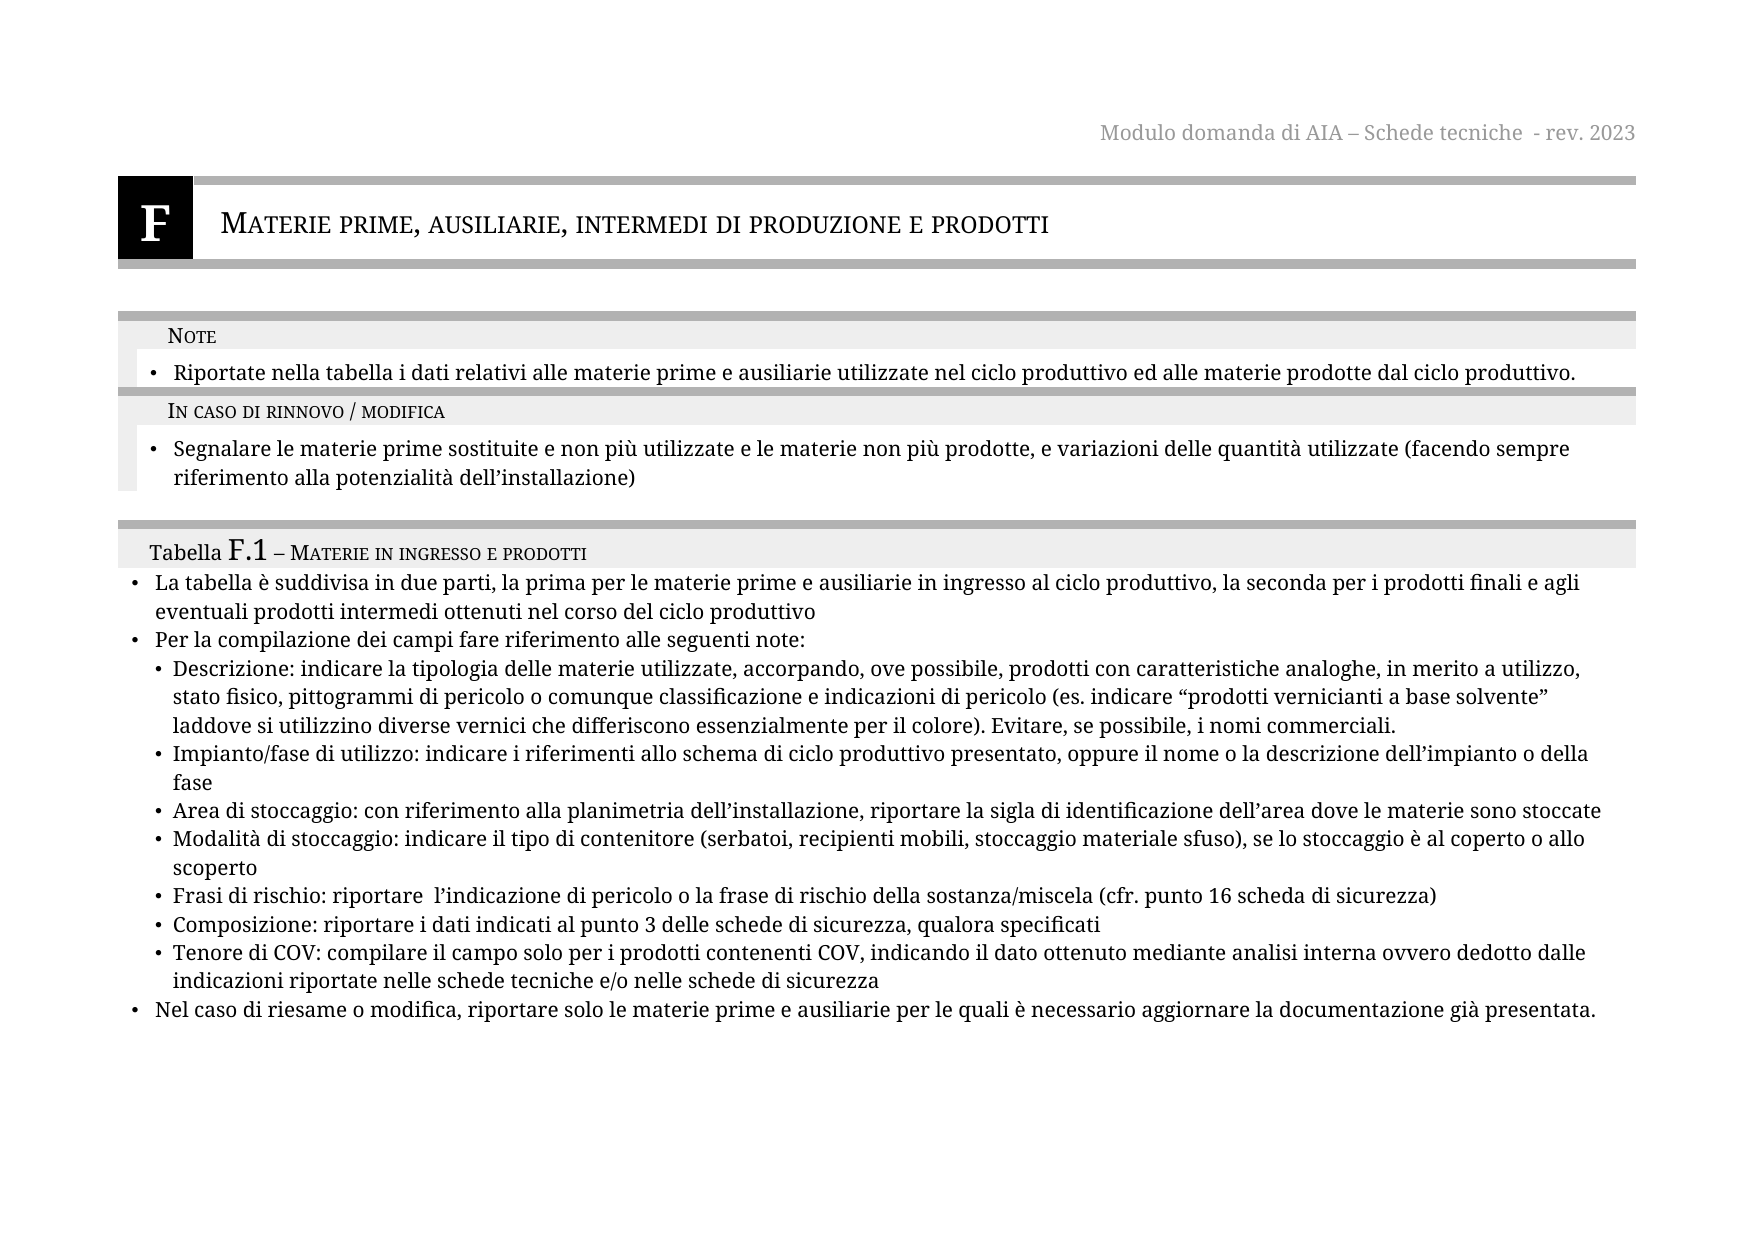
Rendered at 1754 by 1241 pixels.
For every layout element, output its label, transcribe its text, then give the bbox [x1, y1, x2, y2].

table_cell [118, 396, 137, 491]
table_header Note [137, 321, 1636, 349]
table_header F [118, 176, 193, 259]
table_header Materie prime, ausiliarie, intermedi di produzione e prodotti [194, 185, 1636, 259]
table_header [118, 321, 137, 387]
table_header Tabella F.1 – Materie in ingresso e prodotti [118, 529, 1636, 568]
table_cell In caso di rinnovo / modifica [137, 396, 1636, 425]
table_cell Segnalare le materie prime sostituite e non più utilizzate e le materie non più prodotte, e variazioni delle quantità utilizzate (facendo sempre riferimento alla potenzialità dell’installazione) [137, 425, 1636, 491]
table_cell La tabella è suddivisa in due parti, la prima per le materie prime e ausiliarie in ingresso al ciclo produttivo, la seconda per i prodotti finali e agli eventuali prodotti intermedi ottenuti nel corso del ciclo produttivo Per la compilazione dei campi fare riferimento alle seguenti note: Descrizione: indicare la tipologia delle materie utilizzate, accorpando, ove possibile, prodotti con caratteristiche analoghe, in merito a utilizzo, stato fisico, pittogrammi di pericolo o comunque classificazione e indicazioni di pericolo (es. indicare “prodotti vernicianti a base solvente” laddove si utilizzino diverse vernici che differiscono essenzialmente per il colore). Evitare, se possibile, i nomi commerciali. Impianto/fase di utilizzo: indicare i riferimenti allo schema di ciclo produttivo presentato, oppure il nome o la descrizione dell’impianto o della fase Area di stoccaggio: con riferimento alla planimetria dell’installazione, riportare la sigla di identificazione dell’area dove le materie sono stoccate Modalità di stoccaggio: indicare il tipo di contenitore (serbatoi, recipienti mobili, stoccaggio materiale sfuso), se lo stoccaggio è al coperto o allo scoperto Frasi di rischio: riportare l’indicazione di pericolo o la frase di rischio della sostanza/miscela (cfr. punto 16 scheda di sicurezza) Composizione: riportare i dati indicati al punto 3 delle schede di sicurezza, qualora specificati Tenore di COV: compilare il campo solo per i prodotti contenenti COV, indicando il dato ottenuto mediante analisi interna ovvero dedotto dalle indicazioni riportate nelle schede tecniche e/o nelle schede di sicurezza Nel caso di riesame o modifica, riportare solo le materie prime e ausiliarie per le quali è necessario aggiornare la documentazione già presentata. [118, 569, 1636, 1023]
table_cell Riportate nella tabella i dati relativi alle materie prime e ausiliarie utilizzate nel ciclo produttivo ed alle materie prodotte dal ciclo produttivo. [137, 349, 1636, 387]
